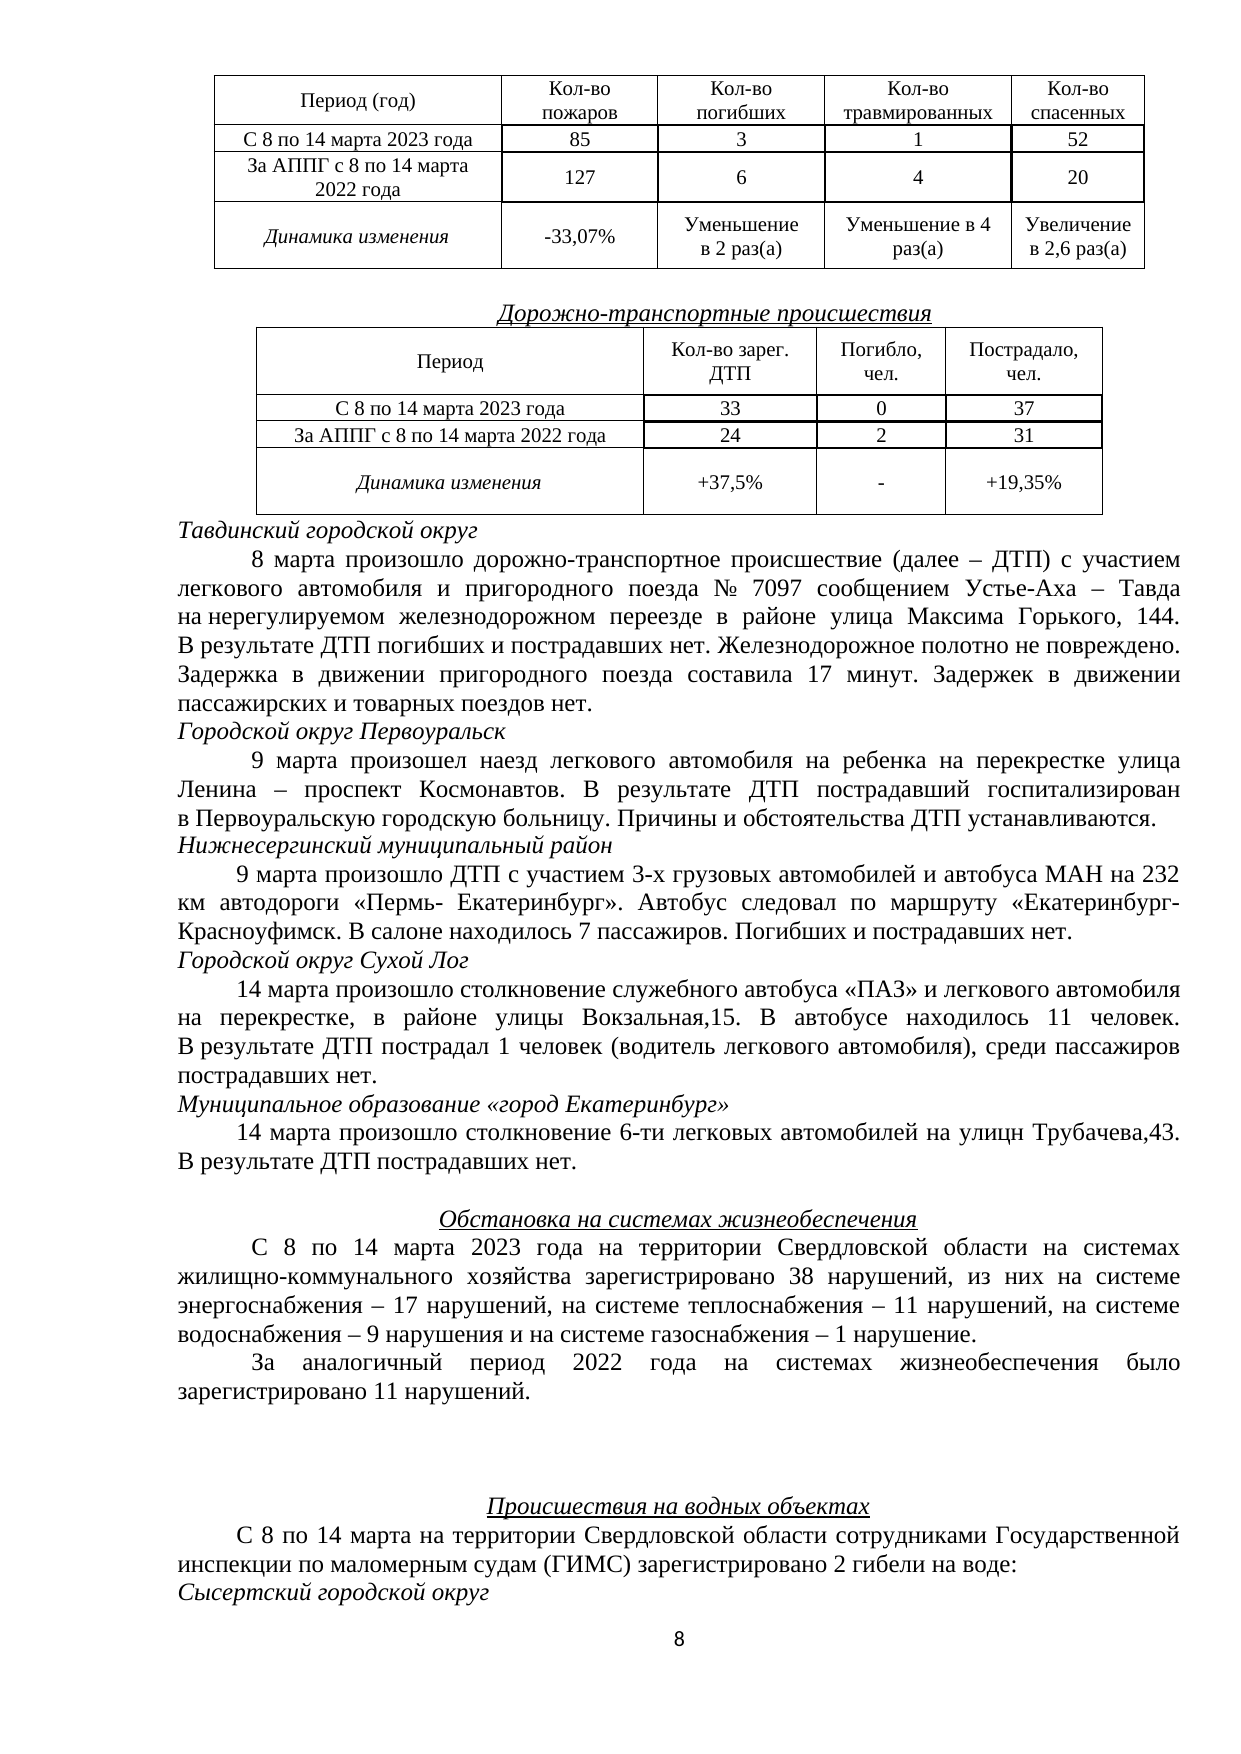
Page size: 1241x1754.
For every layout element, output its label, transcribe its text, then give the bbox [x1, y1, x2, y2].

text Городской округ Первоуральск [177, 716, 1181, 745]
table_cell С 8 по 14 марта 2023 года [257, 395, 643, 420]
table_header Кол-во погибших [658, 76, 824, 124]
table_header Кол-во пожаров [502, 76, 657, 124]
table_cell 33 [645, 396, 816, 420]
table_cell -33,07% [502, 203, 657, 268]
table_cell 31 [947, 423, 1101, 447]
text 9 марта произошел наезд легкового автомобиля на ребенка на перекрестке улица Ленина – проспект Космонавтов. В результате ДТП пострадавший госпитализирован в Первоуральскую городскую больницу. Причины и обстоятельства ДТП устанавливаются. [177, 745, 1181, 831]
text Тавдинский городской округ [177, 515, 1181, 544]
table_cell Уменьшение в 2 раз(а) [658, 203, 824, 268]
table_cell 0 [818, 396, 945, 420]
text 8 марта произошло дорожно-транспортное происшествие (далее – ДТП) с участием легкового автомобиля и пригородного поезда № 7097 сообщением Устье-Аха – Тавда на нерегулируемом железнодорожном переезде в районе улица Максима Горького, 144. В результате ДТП погибших и пострадавших нет. Железнодорожное полотно не повреждено. Задержка в движении пригородного поезда составила 17 минут. Задержек в движении пассажирских и товарных поездов нет. [177, 544, 1181, 716]
table_header Пострадало, чел. [946, 328, 1102, 394]
table_cell Уменьшение в 4 раз(а) [825, 203, 1011, 268]
text С 8 по 14 марта 2023 года на территории Свердловской области на системах жилищно-коммунального хозяйства зарегистрировано 38 нарушений, из них на системе энергоснабжения – 17 нарушений, на системе теплоснабжения – 11 нарушений, на системе водоснабжения – 9 нарушения и на системе газоснабжения – 1 нарушение. [177, 1232, 1181, 1347]
text 14 марта произошло столкновение 6-ти легковых автомобилей на улицн Трубачева,43. В результате ДТП пострадавших нет. [177, 1117, 1181, 1175]
table_cell С 8 по 14 марта 2023 года [215, 125, 501, 151]
table_cell 4 [826, 153, 1010, 201]
text 14 марта произошло столкновение служебного автобуса «ПАЗ» и легкового автомобиля на перекрестке, в районе улицы Вокзальная,15. В автобусе находилось 11 человек. В результате ДТП пострадал 1 человек (водитель легкового автомобиля), среди пассажиров пострадавших нет. [177, 974, 1181, 1089]
text Дорожно-транспортные происшествия [177, 298, 1181, 327]
text За аналогичный период 2022 года на системах жизнеобеспечения было зарегистрировано 11 нарушений. [177, 1347, 1181, 1405]
table_cell 2 [818, 423, 945, 447]
text Городской округ Сухой Лог [177, 945, 1181, 974]
table_cell За АППГ с 8 по 14 марта 2022 года [257, 421, 643, 447]
text С 8 по 14 марта на территории Свердловской области сотрудниками Государственной инспекции по маломерным судам (ГИМС) зарегистрировано 2 гибели на воде: [177, 1520, 1181, 1577]
text Нижнесергинский муниципальный район [177, 831, 1181, 859]
text Сысертский городской округ [177, 1577, 1181, 1606]
table_cell Увеличение в 2,6 раз(а) [1012, 203, 1144, 268]
table_header Период [257, 328, 643, 394]
table_cell За АППГ с 8 по 14 марта 2022 года [215, 152, 501, 201]
table_header Погибло, чел. [817, 328, 945, 394]
table_cell 6 [659, 153, 824, 201]
text Муниципальное образование «город Екатеринбург» [177, 1089, 1181, 1117]
table_cell Динамика изменения [257, 448, 643, 514]
table_cell 24 [645, 423, 816, 447]
table_cell 85 [503, 126, 657, 151]
table_cell 37 [947, 396, 1101, 420]
table_cell 52 [1013, 126, 1143, 151]
table_cell 127 [503, 153, 657, 201]
text Происшествия на водных объектах [177, 1491, 1181, 1520]
table_header Кол-во спасенных [1012, 76, 1144, 124]
text Обстановка на системах жизнеобеспечения [177, 1204, 1181, 1232]
table_header Кол-во травмированных [825, 76, 1011, 124]
table_cell 1 [826, 126, 1010, 151]
table_cell 20 [1013, 153, 1143, 201]
table_header Период (год) [215, 76, 501, 124]
table_cell Динамика изменения [215, 202, 501, 268]
table_cell +37,5% [644, 449, 816, 514]
text 9 марта произошло ДТП с участием 3-х грузовых автомобилей и автобуса МАН на 232 км автодороги «Пермь- Екатеринбург». Автобус следовал по маршруту «Екатеринбург- Красноуфимск. В салоне находилось 7 пассажиров. Погибших и пострадавших нет. [177, 859, 1181, 945]
table_cell - [817, 449, 945, 514]
table_cell 3 [659, 126, 824, 151]
table_header Кол-во зарег. ДТП [644, 328, 816, 394]
table_cell +19,35% [946, 449, 1102, 514]
